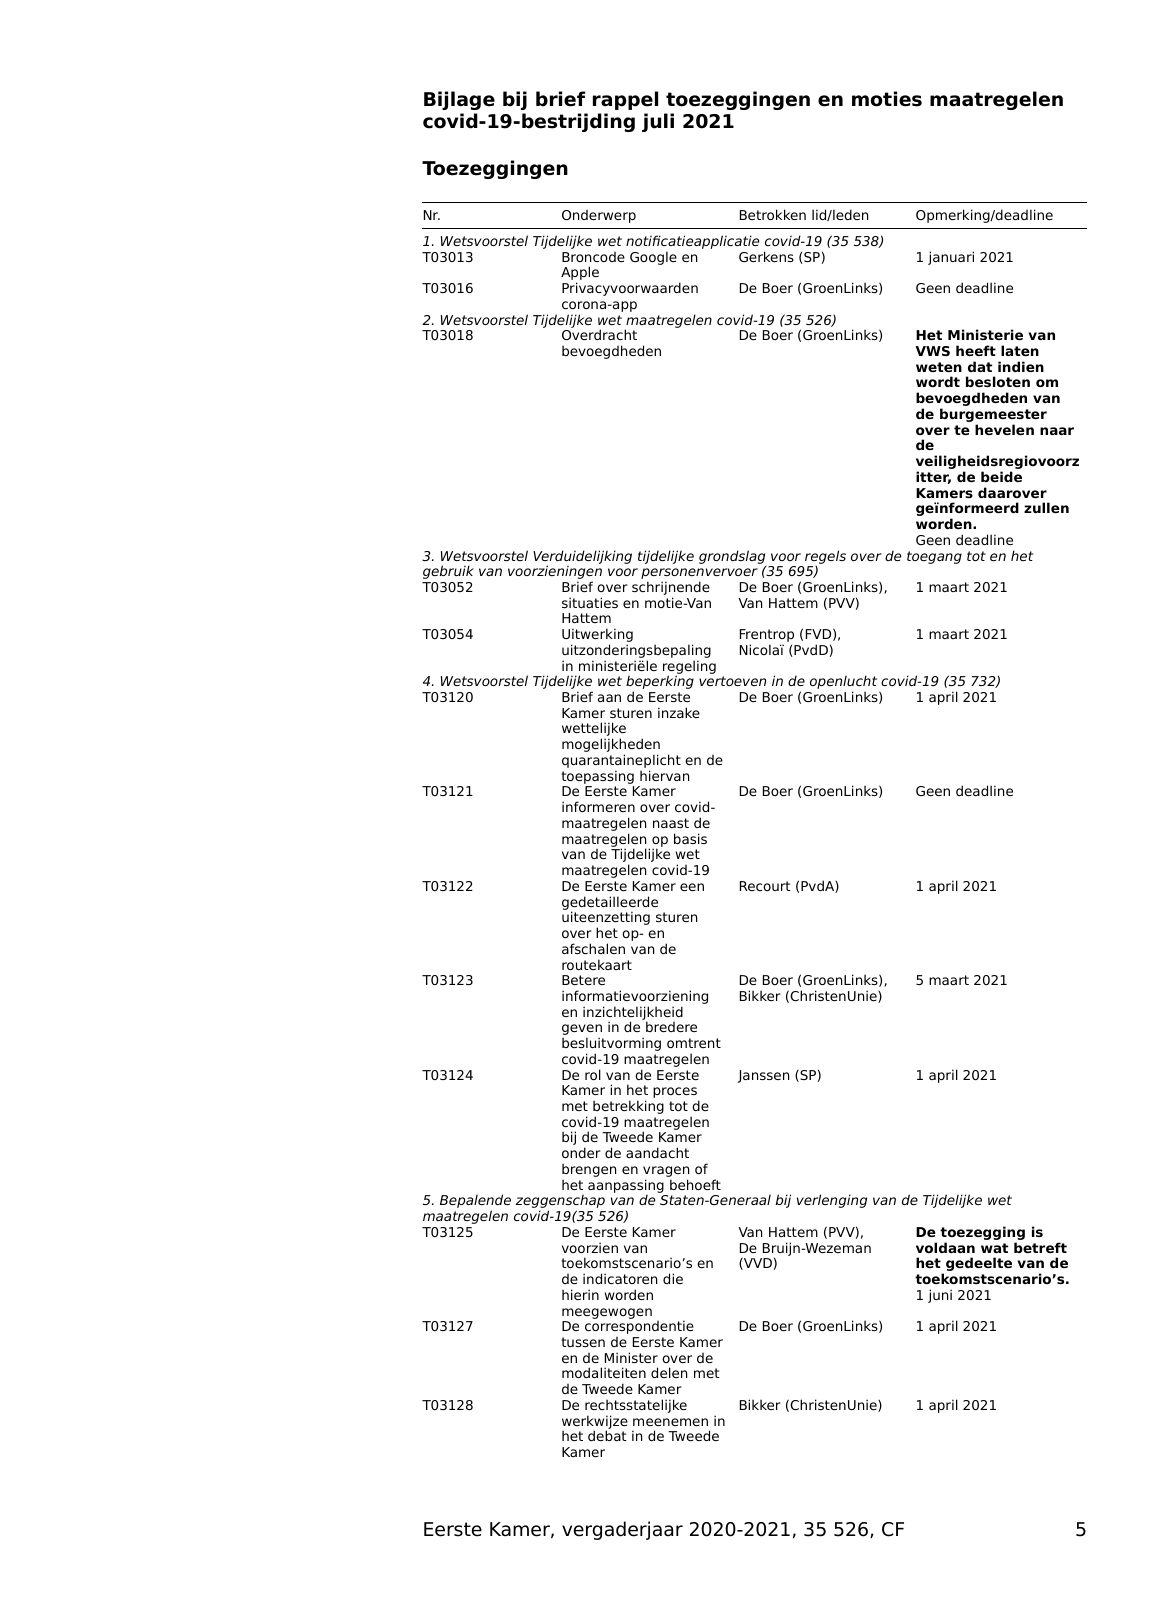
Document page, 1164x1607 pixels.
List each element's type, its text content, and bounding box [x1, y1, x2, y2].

table_cell Het Ministerie van VWS heeft laten weten dat indien wordt besloten om bevoegdheden van de burgemeester over te hevelen naar de veiligheidsregiovoorzitter, de beide Kamers daarover geïnformeerd zullen worden. Geen deadline [910, 328, 1087, 548]
table_cell Janssen (SP) [732, 1068, 909, 1193]
table_cell T03124 [422, 1068, 555, 1193]
table_cell 3. Wetsvoorstel Verduidelijking tijdelijke grondslag voor regels over de toegang tot en het gebruik van voorzieningen voor personenvervoer (35 695) [422, 548, 1087, 580]
table_cell De Eerste Kamer informeren over covid-maatregelen naast de maatregelen op basis van de Tijdelijke wet maatregelen covid-19 [555, 784, 732, 879]
table_cell Van Hattem (PVV), De Bruijn-Wezeman (VVD) [732, 1225, 909, 1319]
table_cell T03054 [422, 627, 555, 674]
table_cell De rechtsstatelijke werkwijze meenemen in het debat in de Tweede Kamer [555, 1398, 732, 1461]
table_cell Brief aan de Eerste Kamer sturen inzake wettelijke mogelijkheden quarantaineplicht en de toepassing hiervan [555, 690, 732, 784]
table_cell T03121 [422, 784, 555, 879]
table_cell 2. Wetsvoorstel Tijdelijke wet maatregelen covid-19 (35 526) [422, 313, 1087, 328]
table_cell Geen deadline [910, 784, 1087, 879]
table_cell Broncode Google en Apple [555, 250, 732, 281]
table_cell T03018 [422, 328, 555, 548]
table_cell Privacyvoorwaarden corona-app [555, 281, 732, 312]
table_cell 1 april 2021 [910, 1068, 1087, 1193]
table_cell De rol van de Eerste Kamer in het proces met betrekking tot de covid-19 maatregelen bij de Tweede Kamer onder de aandacht brengen en vragen of het aanpassing behoeft [555, 1068, 732, 1193]
table_cell Overdracht bevoegdheden [555, 328, 732, 548]
table_cell 4. Wetsvoorstel Tijdelijke wet beperking vertoeven in de openlucht covid-19 (35 732) [422, 674, 1087, 690]
table_cell De Eerste Kamer voorzien van toekomstscenario’s en de indicatoren die hierin worden meegewogen [555, 1225, 732, 1319]
table_cell De correspondentie tussen de Eerste Kamer en de Minister over de modaliteiten delen met de Tweede Kamer [555, 1319, 732, 1398]
table_cell T03123 [422, 973, 555, 1067]
table_cell De Boer (GroenLinks) [732, 784, 909, 879]
table_cell 1 april 2021 [910, 690, 1087, 784]
table_header Betrokken lid/leden [732, 203, 909, 228]
table_cell 1 januari 2021 [910, 250, 1087, 281]
table_cell Brief over schrijnende situaties en motie-Van Hattem [555, 580, 732, 627]
table_cell De Boer (GroenLinks), Van Hattem (PVV) [732, 580, 909, 627]
table_cell De Boer (GroenLinks) [732, 281, 909, 312]
table_cell Betere informatievoorziening en inzichtelijkheid geven in de bredere besluitvorming omtrent covid-19 maatregelen [555, 973, 732, 1067]
table_cell T03127 [422, 1319, 555, 1398]
table_cell Gerkens (SP) [732, 250, 909, 281]
table_cell 5. Bepalende zeggenschap van de Staten-Generaal bij verlenging van de Tijdelijke wet maatregelen covid-19(35 526) [422, 1193, 1087, 1225]
table_cell T03128 [422, 1398, 555, 1461]
table_cell Recourt (PvdA) [732, 879, 909, 973]
table_cell 1. Wetsvoorstel Tijdelijke wet notificatieapplicatie covid-19 (35 538) [422, 229, 1087, 249]
table_cell 1 april 2021 [910, 1319, 1087, 1398]
table_cell De Boer (GroenLinks), Bikker (ChristenUnie) [732, 973, 909, 1067]
table_cell Frentrop (FVD), Nicolaï (PvdD) [732, 627, 909, 674]
table_header Opmerking/deadline [910, 203, 1087, 228]
table_cell De Boer (GroenLinks) [732, 1319, 909, 1398]
table_cell T03016 [422, 281, 555, 312]
table_cell T03125 [422, 1225, 555, 1319]
subtitle Toezeggingen [422, 158, 1087, 180]
table_header Nr. [422, 203, 555, 228]
subtitle Bijlage bij brief rappel toezeggingen en moties maatregelen covid-19-bestrijding juli 2021 [77, 89, 1087, 133]
table_cell Bikker (ChristenUnie) [732, 1398, 909, 1461]
table_cell De Boer (GroenLinks) [732, 328, 909, 548]
table_cell T03052 [422, 580, 555, 627]
table_cell De Boer (GroenLinks) [732, 690, 909, 784]
table_cell T03013 [422, 250, 555, 281]
table_cell De toezegging is voldaan wat betreft het gedeelte van de toekomstscenario’s. 1 juni 2021 [910, 1225, 1087, 1319]
table_cell T03122 [422, 879, 555, 973]
table_cell 1 april 2021 [910, 1398, 1087, 1461]
table_cell Geen deadline [910, 281, 1087, 312]
table_cell De Eerste Kamer een gedetailleerde uiteenzetting sturen over het op- en afschalen van de routekaart [555, 879, 732, 973]
table_header Onderwerp [555, 203, 732, 228]
table_cell 1 maart 2021 [910, 627, 1087, 674]
table_cell 5 maart 2021 [910, 973, 1087, 1067]
table_cell T03120 [422, 690, 555, 784]
table_cell 1 april 2021 [910, 879, 1087, 973]
table_cell Uitwerking uitzonderingsbepaling in ministeriële regeling [555, 627, 732, 674]
table_cell 1 maart 2021 [910, 580, 1087, 627]
